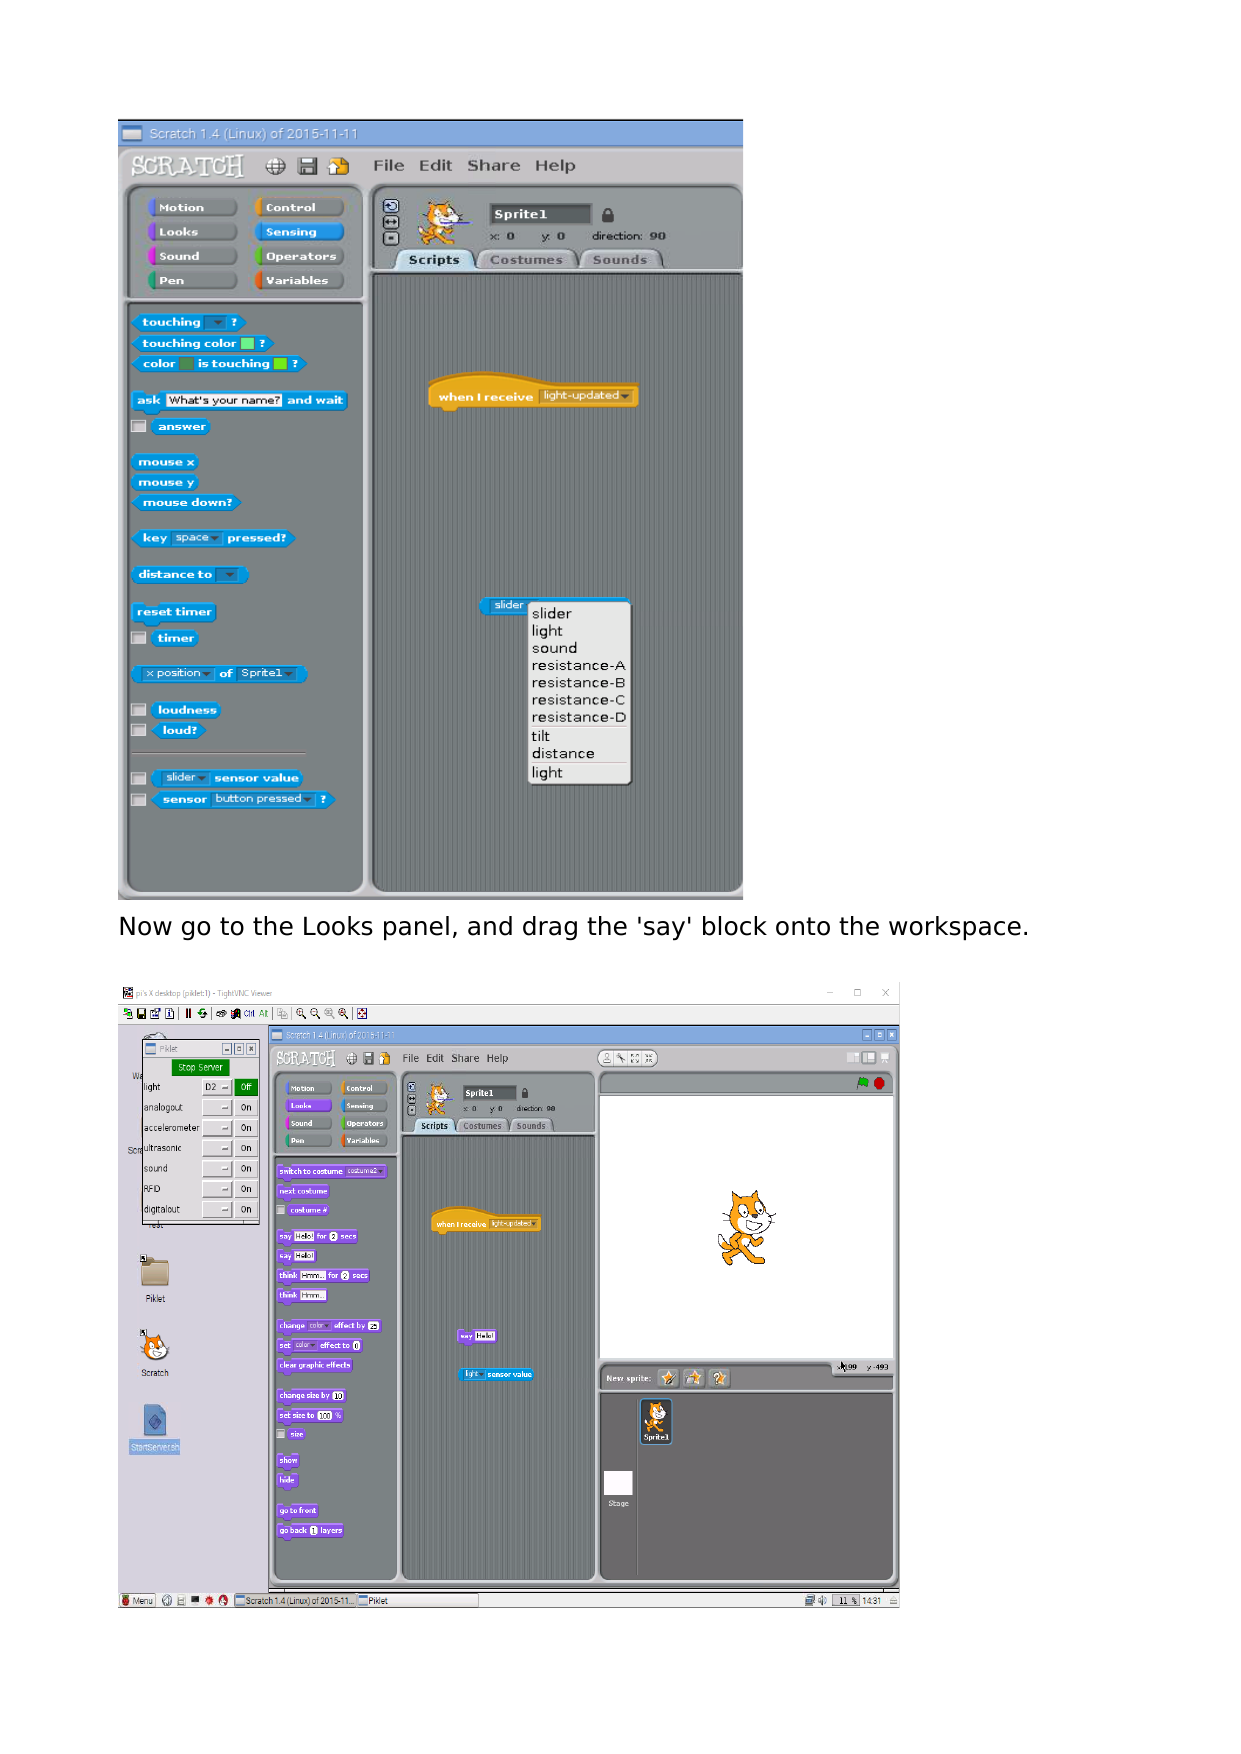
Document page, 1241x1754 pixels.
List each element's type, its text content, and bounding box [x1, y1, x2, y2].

text Now go to the Looks panel, and drag the 'say' block onto the workspace. [118, 912, 1122, 970]
picture [118, 118, 744, 900]
picture [118, 982, 900, 1608]
